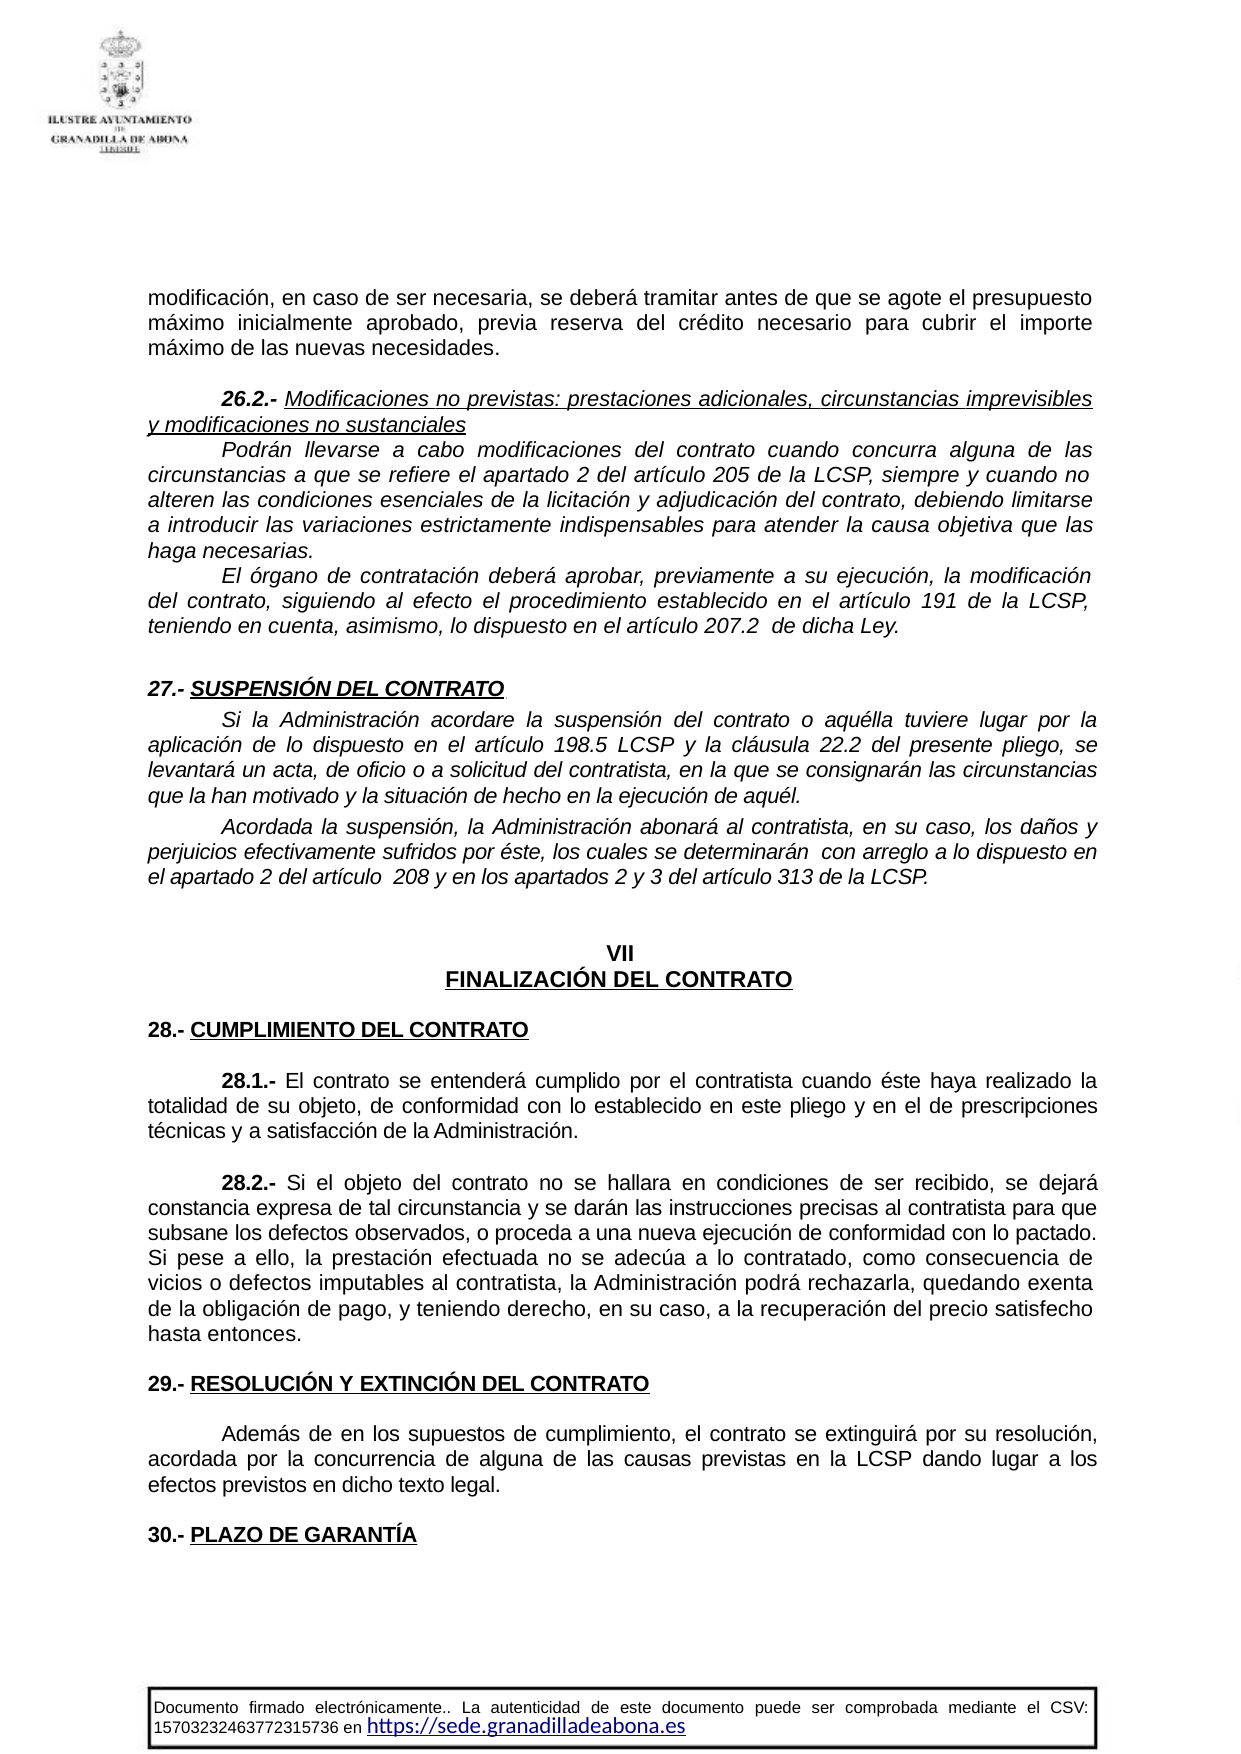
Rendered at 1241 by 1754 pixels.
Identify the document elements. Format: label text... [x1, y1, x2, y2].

text de la obligación de pago, y teniendo derecho, en su caso, a la recuperación del precio satisfecho [148, 1296, 1118, 1321]
text alteren las condiciones esenciales de la licitación y adjudicación del contrato, debiendo limitarse [148, 488, 1117, 512]
text modificación, en caso de ser necesaria, se deberá tramitar antes de que se agote el presupuesto [148, 285, 1117, 310]
text aplicación de lo dispuesto en el artículo 198.5 LCSP y la cláusula 22.2 del presente pliego, se [148, 733, 1118, 757]
text totalidad de su objeto, de conformidad con lo establecido en este pliego y en el de prescripciones [148, 1094, 1118, 1118]
text y modificaciones no sustanciales [148, 412, 491, 437]
text Acordada la suspensión, la Administración abonará al contratista, en su caso, los daños y [221, 815, 1118, 839]
text hasta entonces. [148, 1322, 1118, 1346]
text que la han motivado y la situación de hecho en la ejecución de aquél. [148, 783, 1118, 808]
text el apartado 2 del artículo 208 y en los apartados 2 y 3 del artículo 313 de la LCSP. [148, 865, 1118, 890]
text 29.- RESOLUCIÓN Y EXTINCIÓN DEL CONTRATO [148, 1372, 676, 1396]
text perjuicios efectivamente sufridos por éste, los cuales se determinarán con arreglo a lo dispuesto en [148, 840, 1118, 864]
text Documento firmado electrónicamente.. La autenticidad de este documento puede ser comprobada mediante el CSV: [153, 1699, 1113, 1718]
text vicios o defectos imputables al contratista, la Administración podrá rechazarla, quedando exenta [148, 1271, 1118, 1296]
text 28.2.- Si el objeto del contrato no se hallara en condiciones de ser recibido, se dejará [221, 1171, 1118, 1195]
text 26.2.- Modificaciones no previstas: prestaciones adicionales, circunstancias imprevisibles [221, 387, 1118, 412]
text circunstancias a que se refiere el apartado 2 del artículo 205 de la LCSP, siempre y cuando no [148, 463, 1117, 487]
text Si la Administración acordare la suspensión del contrato o aquélla tuviere lugar por la [221, 708, 1118, 732]
text haga necesarias. [148, 538, 1117, 563]
text 28.1.- El contrato se entenderá cumplido por el contratista cuando éste haya realizado la [221, 1069, 1118, 1093]
text FINALIZACIÓN DEL CONTRATO [445, 967, 820, 992]
text teniendo en cuenta, asimismo, lo dispuesto en el artículo 207.2 de dicha Ley. [148, 614, 1117, 638]
text 15703232463772315736 en https://sede.granadilladeabona.es [153, 1718, 1113, 1737]
text Si pese a ello, la prestación efectuada no se adecúa a lo contratado, como consecuencia de [148, 1246, 1118, 1271]
text máximo de las nuevas necesidades. [148, 336, 1117, 360]
text VII [606, 941, 640, 966]
text a introducir las variaciones estrictamente indispensables para atender la causa objetiva que las [148, 513, 1117, 538]
text técnicas y a satisfacción de la Administración. [148, 1119, 1118, 1143]
text acordada por la concurrencia de alguna de las causas previstas en la LCSP dando lugar a los [148, 1447, 1118, 1472]
text El órgano de contratación deberá aprobar, previamente a su ejecución, la modificación [221, 564, 1117, 588]
text subsane los defectos observados, o proceda a una nueva ejecución de conformidad con lo pactado. [148, 1221, 1118, 1245]
text efectos previstos en dicho texto legal. [148, 1472, 1118, 1497]
text 30.- PLAZO DE GARANTÍA [148, 1523, 442, 1547]
text del contrato, siguiendo al efecto el procedimiento establecido en el artículo 191 de la LCSP, [148, 589, 1117, 613]
text levantará un acta, de oficio o a solicitud del contratista, en la que se consignarán las circunstancias [148, 758, 1118, 783]
text 27.- SUSPENSIÓN DEL CONTRATO [148, 676, 531, 701]
text Podrán llevarse a cabo modificaciones del contrato cuando concurra alguna de las [221, 438, 1117, 462]
text Además de en los supuestos de cumplimiento, el contrato se extinguirá por su resolución, [221, 1422, 1118, 1447]
text constancia expresa de tal circunstancia y se darán las instrucciones precisas al contratista para que [148, 1196, 1118, 1220]
text máximo inicialmente aprobado, previa reserva del crédito necesario para cubrir el importe [148, 311, 1117, 335]
text 28.- CUMPLIMIENTO DEL CONTRATO [148, 1018, 556, 1043]
